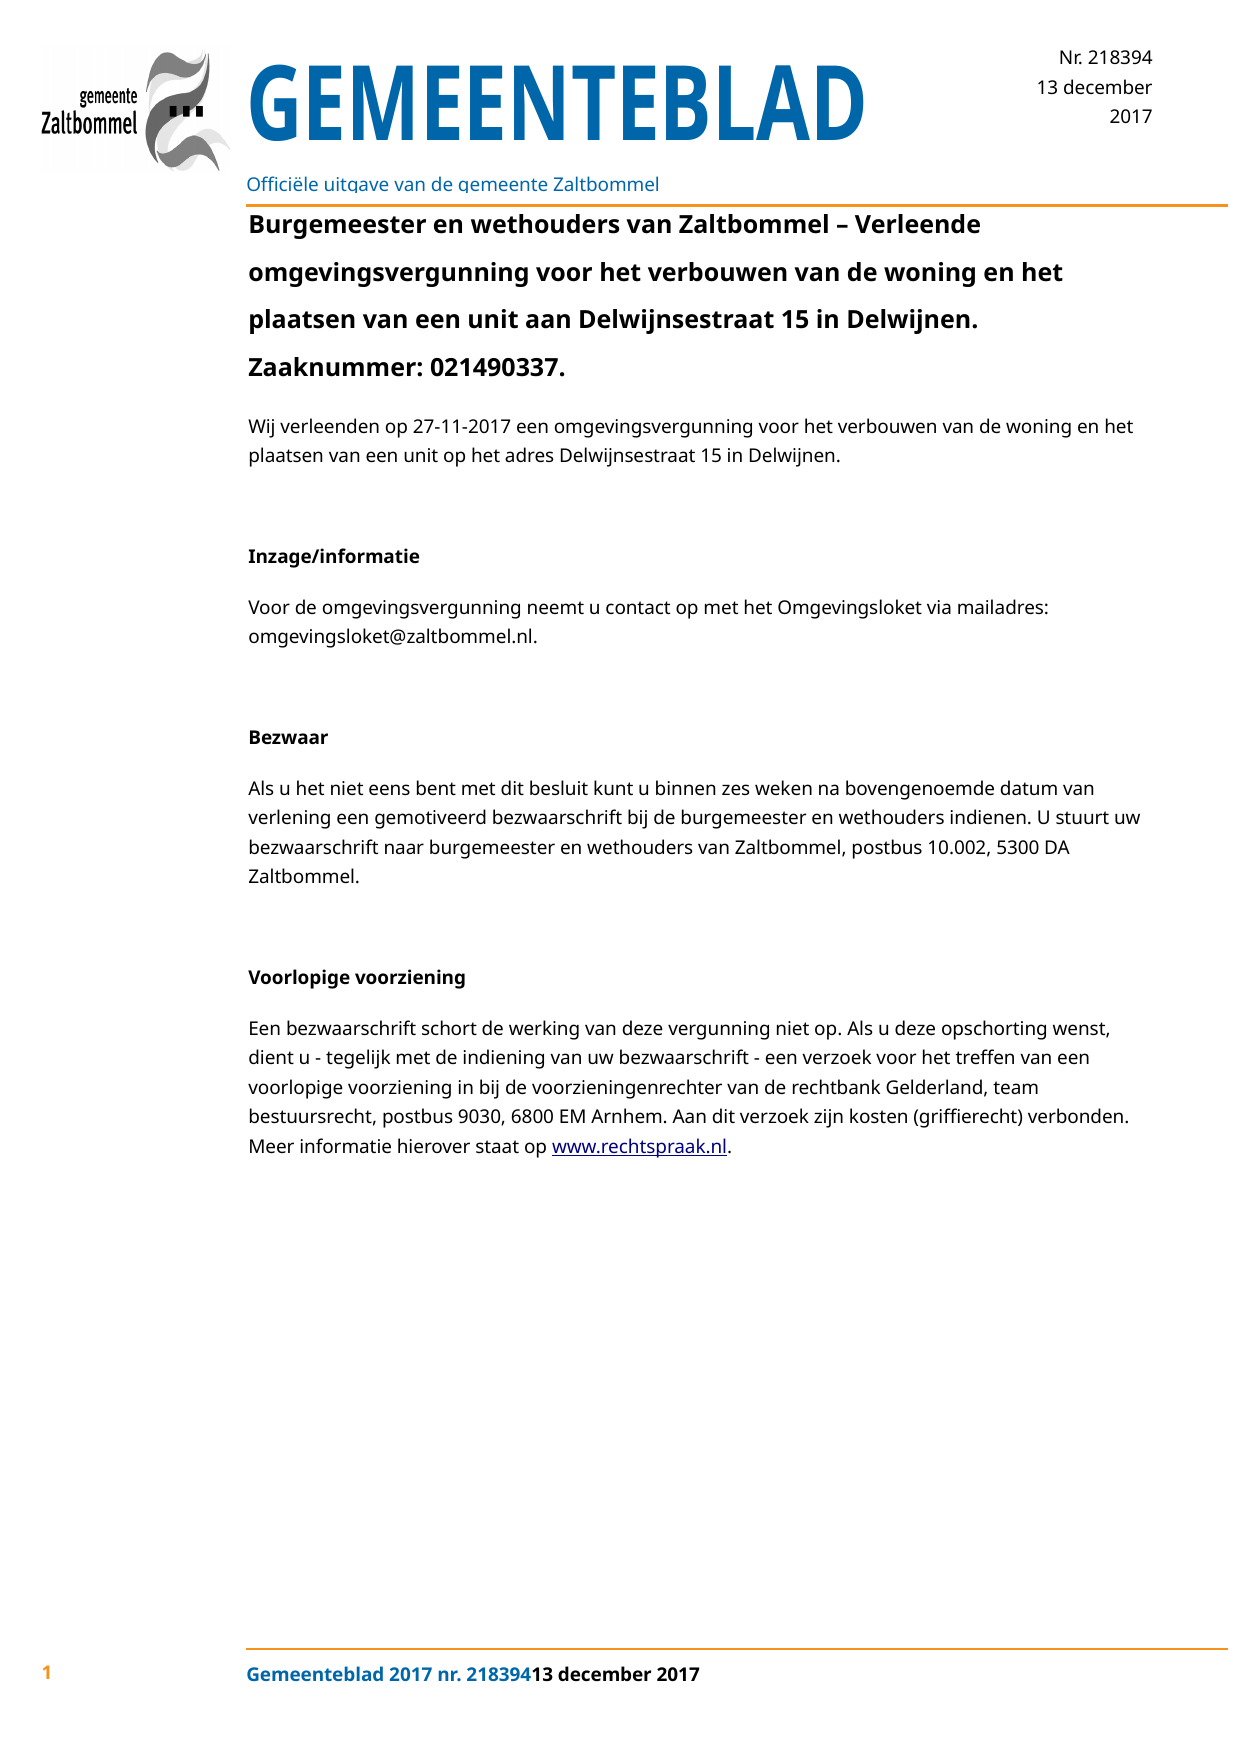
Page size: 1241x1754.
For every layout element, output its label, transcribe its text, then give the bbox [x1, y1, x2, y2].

text Voorlopige voorziening [248, 964, 1152, 990]
picture [41, 47, 231, 172]
text Inzage/informatie [248, 543, 1152, 569]
text Een bezwaarschrift schort de werking van deze vergunning niet op. Als u deze opschorting wenst, dient u - tegelijk met de indiening van uw bezwaarschrift - een verzoek voor het treffen van een voorlopige voorziening in bij de voorzieningenrechter van de rechtbank Gelderland, team bestuursrecht, postbus 9030, 6800 EM Arnhem. Aan dit verzoek zijn kosten (griffierecht) verbonden. Meer informatie hierover staat op www.rechtspraak.nl. [248, 1015, 1152, 1159]
text Als u het niet eens bent met dit besluit kunt u binnen zes weken na bovengenoemde datum van verlening een gemotiveerd bezwaarschrift bij de burgemeester en wethouders indienen. U stuurt uw bezwaarschrift naar burgemeester en wethouders van Zaltbommel, postbus 10.002, 5300 DA Zaltbommel. [248, 775, 1152, 889]
text Wij verleenden op 27-11-2017 een omgevingsvergunning voor het verbouwen van de woning en het plaatsen van een unit op het adres Delwijnsestraat 15 in Delwijnen. [248, 413, 1152, 468]
text Burgemeester en wethouders van Zaltbommel – Verleende omgevingsvergunning voor het verbouwen van de woning en het plaatsen van een unit aan Delwijnsestraat 15 in Delwijnen. Zaaknummer: 021490337. [248, 207, 1152, 384]
text Voor de omgevingsvergunning neemt u contact op met het Omgevingsloket via mailadres: omgevingsloket@zaltbommel.nl. [248, 594, 1152, 649]
text Bezwaar [248, 724, 1152, 750]
